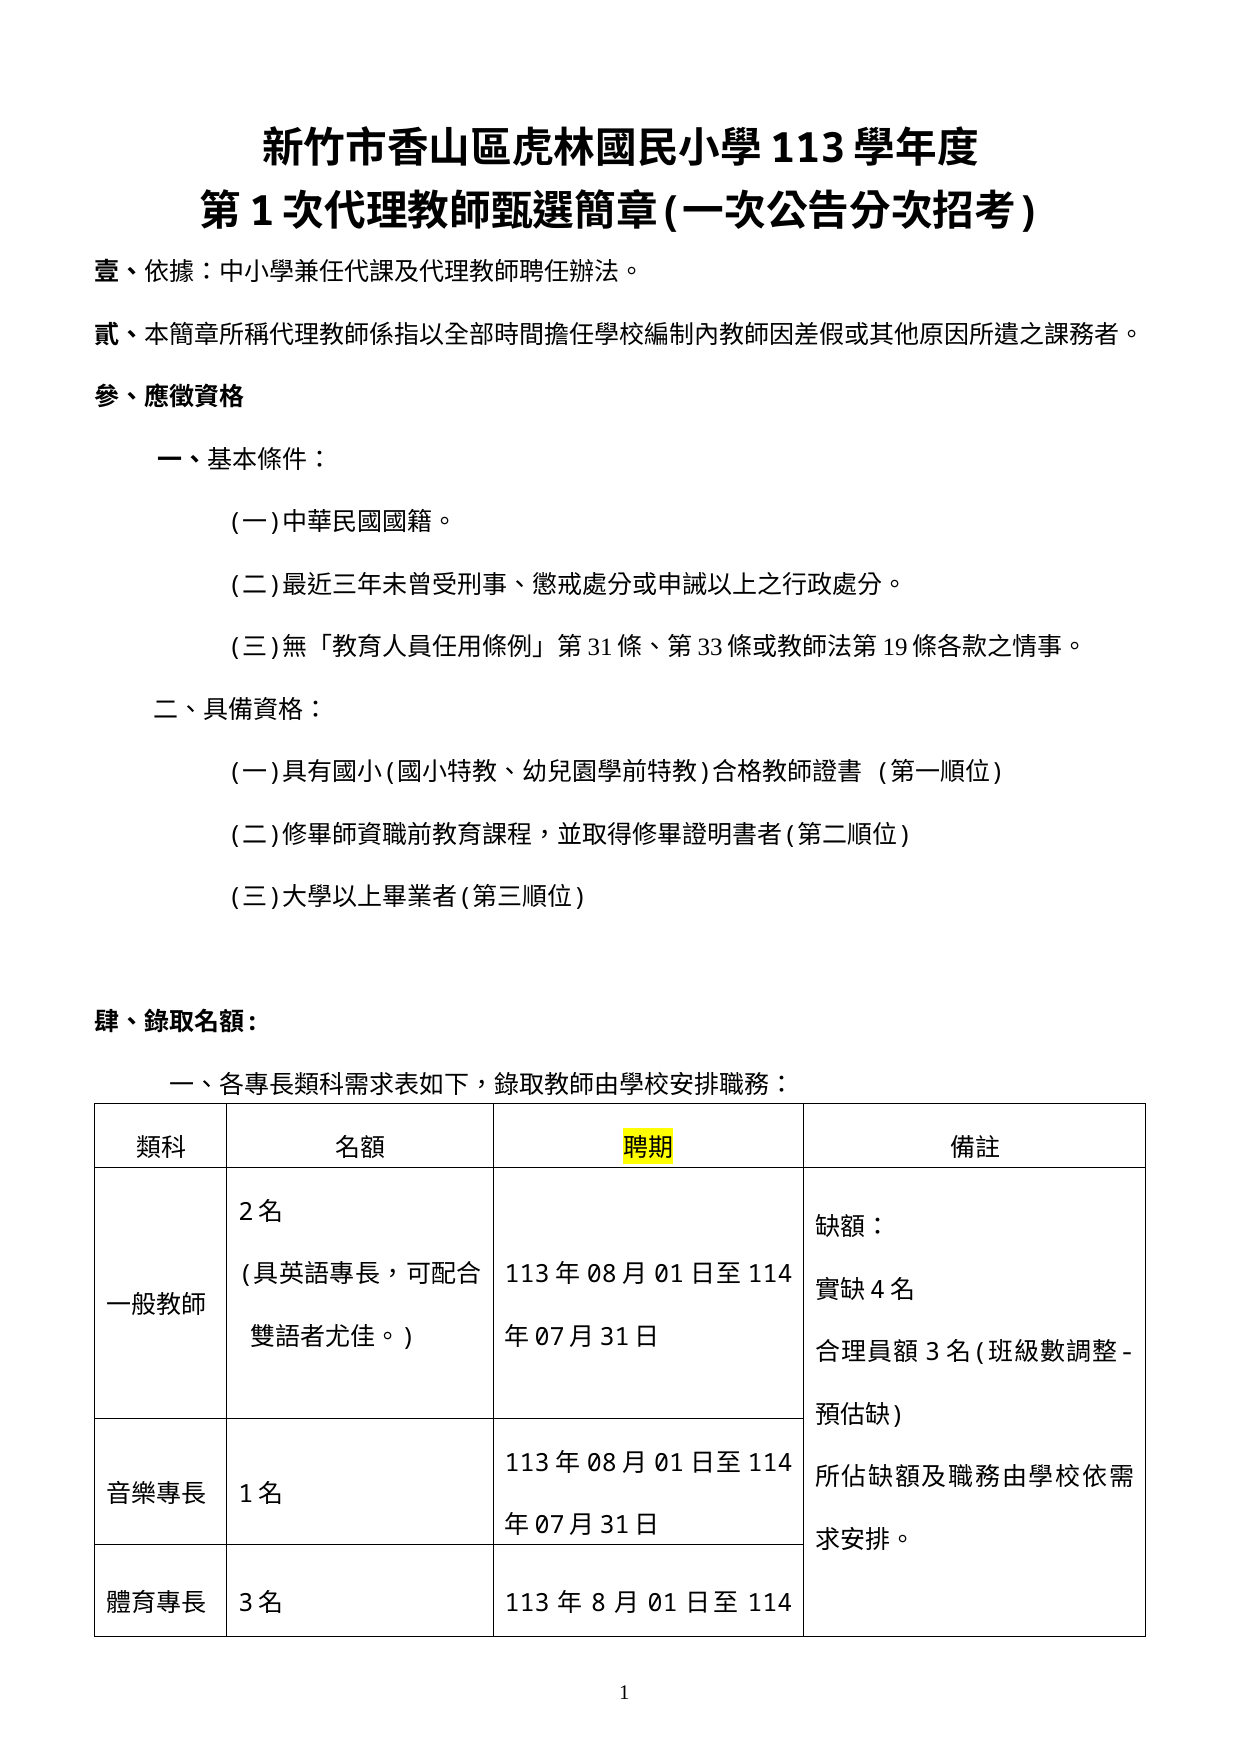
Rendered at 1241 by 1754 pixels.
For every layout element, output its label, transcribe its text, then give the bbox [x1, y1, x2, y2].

text 壹、依據：中小學兼任代課及代理教師聘任辦法。 [94, 228, 1146, 291]
table_header 名額 [227, 1104, 493, 1167]
text 參、應徵資格 [94, 353, 1146, 416]
text (一)具有國小(國小特教、幼兒園學前特教)合格教師證書 (第一順位) [227, 728, 1146, 791]
text 貳、本簡章所稱代理教師係指以全部時間擔任學校編制內教師因差假或其他原因所遺之課務者。 [94, 291, 1146, 353]
table_cell 音樂專長 [95, 1419, 226, 1544]
table_header 聘期 [494, 1104, 803, 1167]
table_header 備註 [804, 1104, 1145, 1167]
table_cell 一般教師 [95, 1168, 226, 1418]
table_cell 1名 [227, 1419, 493, 1544]
text (二)最近三年未曾受刑事、懲戒處分或申誡以上之行政處分。 [157, 541, 1146, 603]
table_cell 2名 (具英語專長，可配合雙語者尤佳。) [227, 1168, 493, 1418]
text (三)大學以上畢業者(第三順位) [227, 853, 1146, 916]
text (一)中華民國國籍。 [227, 478, 1146, 541]
text (二)修畢師資職前教育課程，並取得修畢證明書者(第二順位) [227, 791, 1146, 853]
text 二、具備資格： [153, 666, 1146, 728]
table_cell 113年08月01日至114年07月31日 [494, 1419, 803, 1544]
text 一、基本條件： [157, 416, 1146, 478]
text (三)無「教育人員任用條例」第31條、第33條或教師法第19條各款之情事。 [227, 603, 1146, 666]
table_cell 113年08月01日至114年07月31日 [494, 1168, 803, 1418]
table_header 類科 [95, 1104, 226, 1167]
table_cell 3名 [227, 1545, 493, 1636]
table_cell 體育專長 [95, 1545, 226, 1636]
text 第1次代理教師甄選簡章(一次公告分次招考) [94, 166, 1146, 228]
text 一、各專長類科需求表如下，錄取教師由學校安排職務： [169, 1041, 1146, 1103]
text 肆、錄取名額: [94, 978, 1146, 1041]
table_cell 113年8月01日至114 [494, 1545, 803, 1636]
table_cell 缺額： 實缺4名 合理員額3名(班級數調整-預估缺) 所佔缺額及職務由學校依需求安排。 [804, 1168, 1145, 1636]
text 新竹市香山區虎林國民小學113學年度 [94, 103, 1146, 166]
